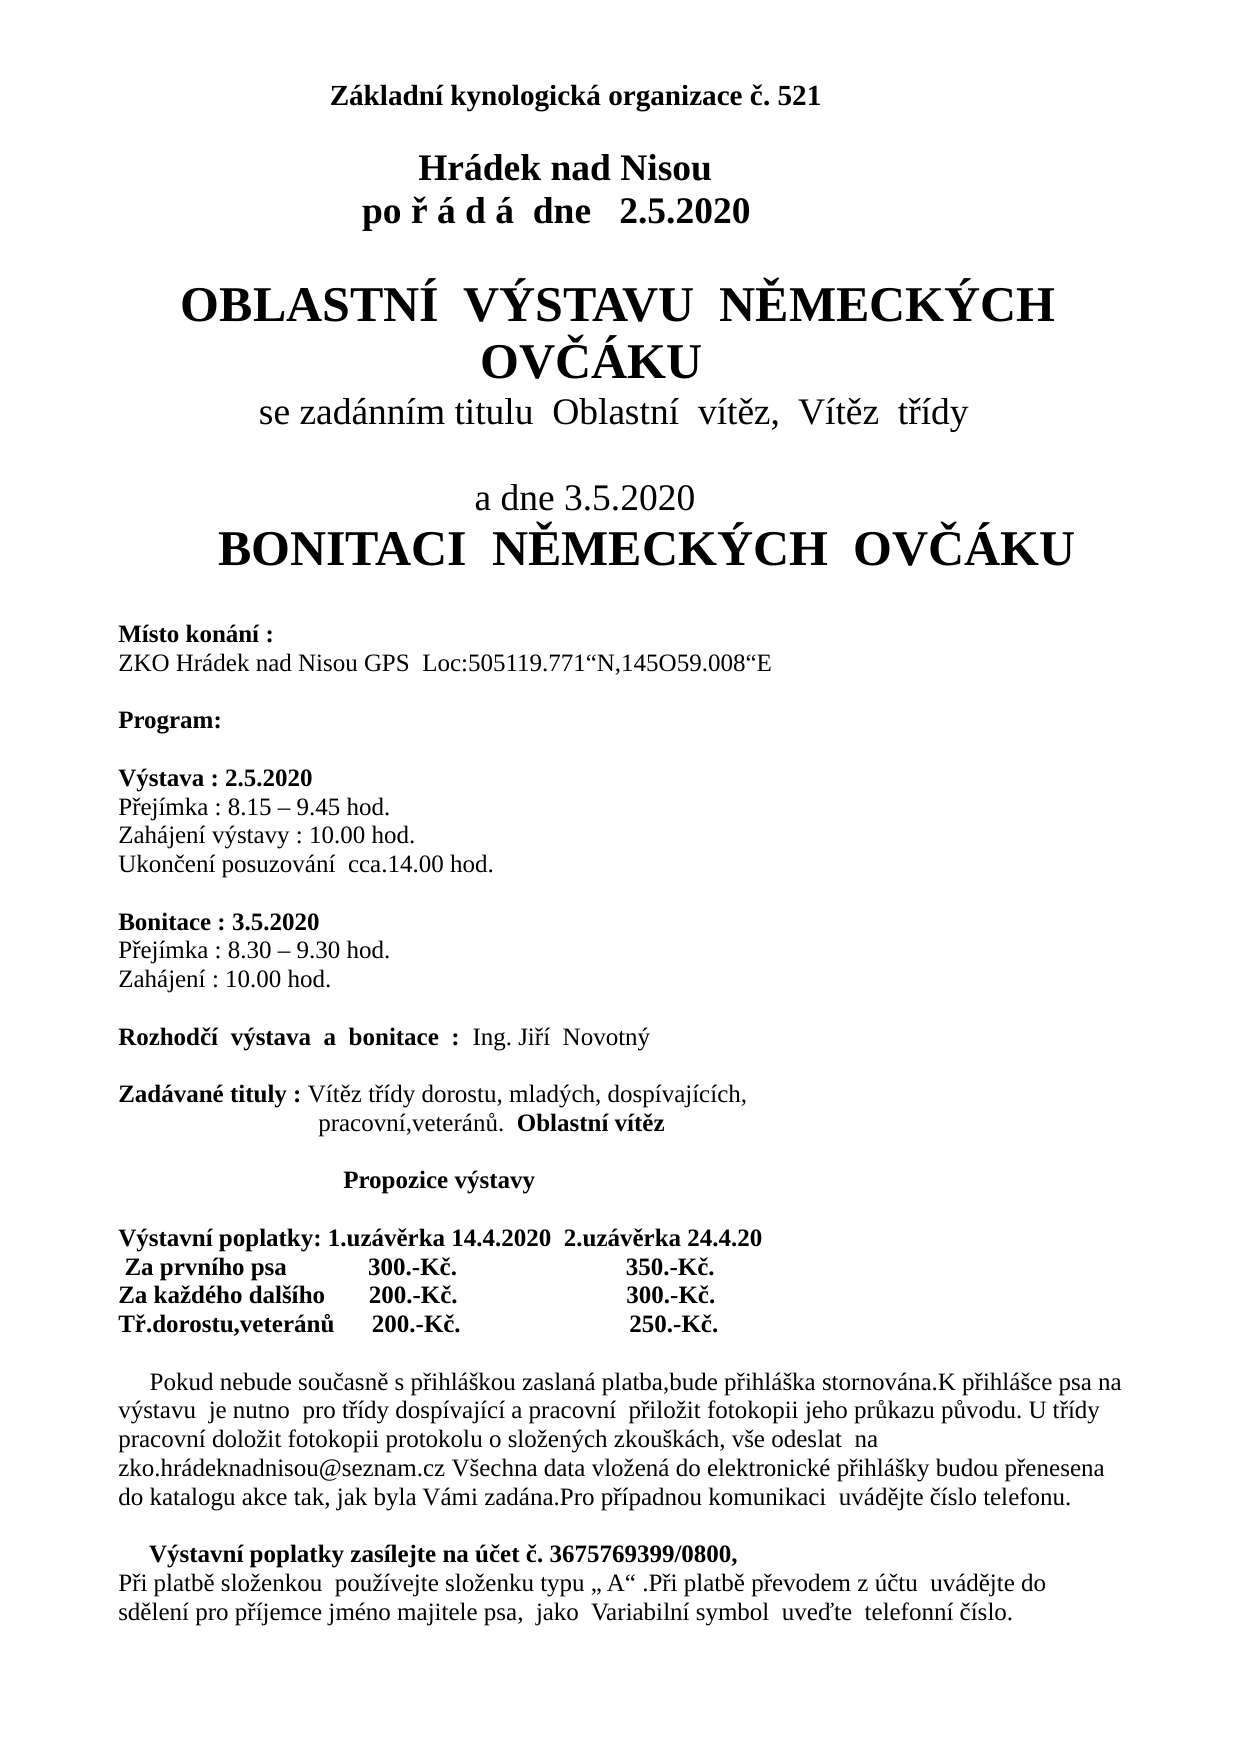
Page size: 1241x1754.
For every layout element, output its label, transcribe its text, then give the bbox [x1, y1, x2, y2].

text se zadánním titulu Oblastní vítěz, Vítěz třídy [118, 389, 1122, 432]
text Propozice výstavy [118, 1166, 1122, 1194]
text Zahájení : 10.00 hod. [118, 964, 1122, 993]
text a dne 3.5.2020 [118, 476, 1122, 519]
text BONITACI NĚMECKÝCH OVČÁKU [118, 519, 1122, 576]
text Základní kynologická organizace č. 521 [118, 78, 1122, 111]
text Pokud nebude současně s přihláškou zaslaná platba,bude přihláška stornována.K přihlášce psa na výstavu je nutno pro třídy dospívající a pracovní přiložit fotokopii jeho průkazu původu. U třídy pracovní doložit fotokopii protokolu o složených zkouškách, vše odeslat na zko.hrádeknadnisou@seznam.cz Všechna data vložená do elektronické přihlášky budou přenesena do katalogu akce tak, jak byla Vámi zadána.Pro případnou komunikaci uvádějte číslo telefonu. [118, 1367, 1122, 1511]
text Ukončení posuzování cca.14.00 hod. [118, 849, 1122, 878]
text Program: [118, 706, 1122, 734]
text Přejímka : 8.30 – 9.30 hod. [118, 936, 1122, 964]
text Při platbě složenkou používejte složenku typu „ A“ .Při platbě převodem z účtu uvádějte do sdělení pro příjemce jméno majitele psa, jako Variabilní symbol uveďte telefonní číslo. [118, 1568, 1122, 1626]
text OBLASTNÍ VÝSTAVU NĚMECKÝCH [118, 274, 1122, 332]
text Rozhodčí výstava a bonitace : Ing. Jiří Novotný [118, 1022, 1122, 1051]
text Hrádek nad Nisou [118, 145, 1122, 188]
text Místo konání : [118, 619, 1122, 648]
text Výstavní poplatky: 1.uzávěrka 14.4.2020 2.uzávěrka 24.4.20 [118, 1223, 1122, 1252]
text OVČÁKU [118, 332, 1122, 389]
text pracovní,veteránů. Oblastní vítěz [118, 1108, 1122, 1137]
text Bonitace : 3.5.2020 [118, 907, 1122, 936]
text po ř á d á dne 2.5.2020 [118, 188, 1122, 231]
text Za každého dalšího 200.-Kč. 300.-Kč. [118, 1281, 1122, 1309]
text Výstava : 2.5.2020 [118, 763, 1122, 792]
text Zadávané tituly : Vítěz třídy dorostu, mladých, dospívajících, [118, 1079, 1122, 1108]
text Výstavní poplatky zasílejte na účet č. 3675769399/0800, [118, 1539, 1122, 1568]
text ZKO Hrádek nad Nisou GPS Loc:505119.771“N,145O59.008“E [118, 648, 1122, 677]
text Zahájení výstavy : 10.00 hod. [118, 821, 1122, 849]
text Přejímka : 8.15 – 9.45 hod. [118, 792, 1122, 821]
text Za prvního psa 300.-Kč. 350.-Kč. [118, 1252, 1122, 1281]
text Tř.dorostu,veteránů 200.-Kč. 250.-Kč. [118, 1309, 1122, 1338]
